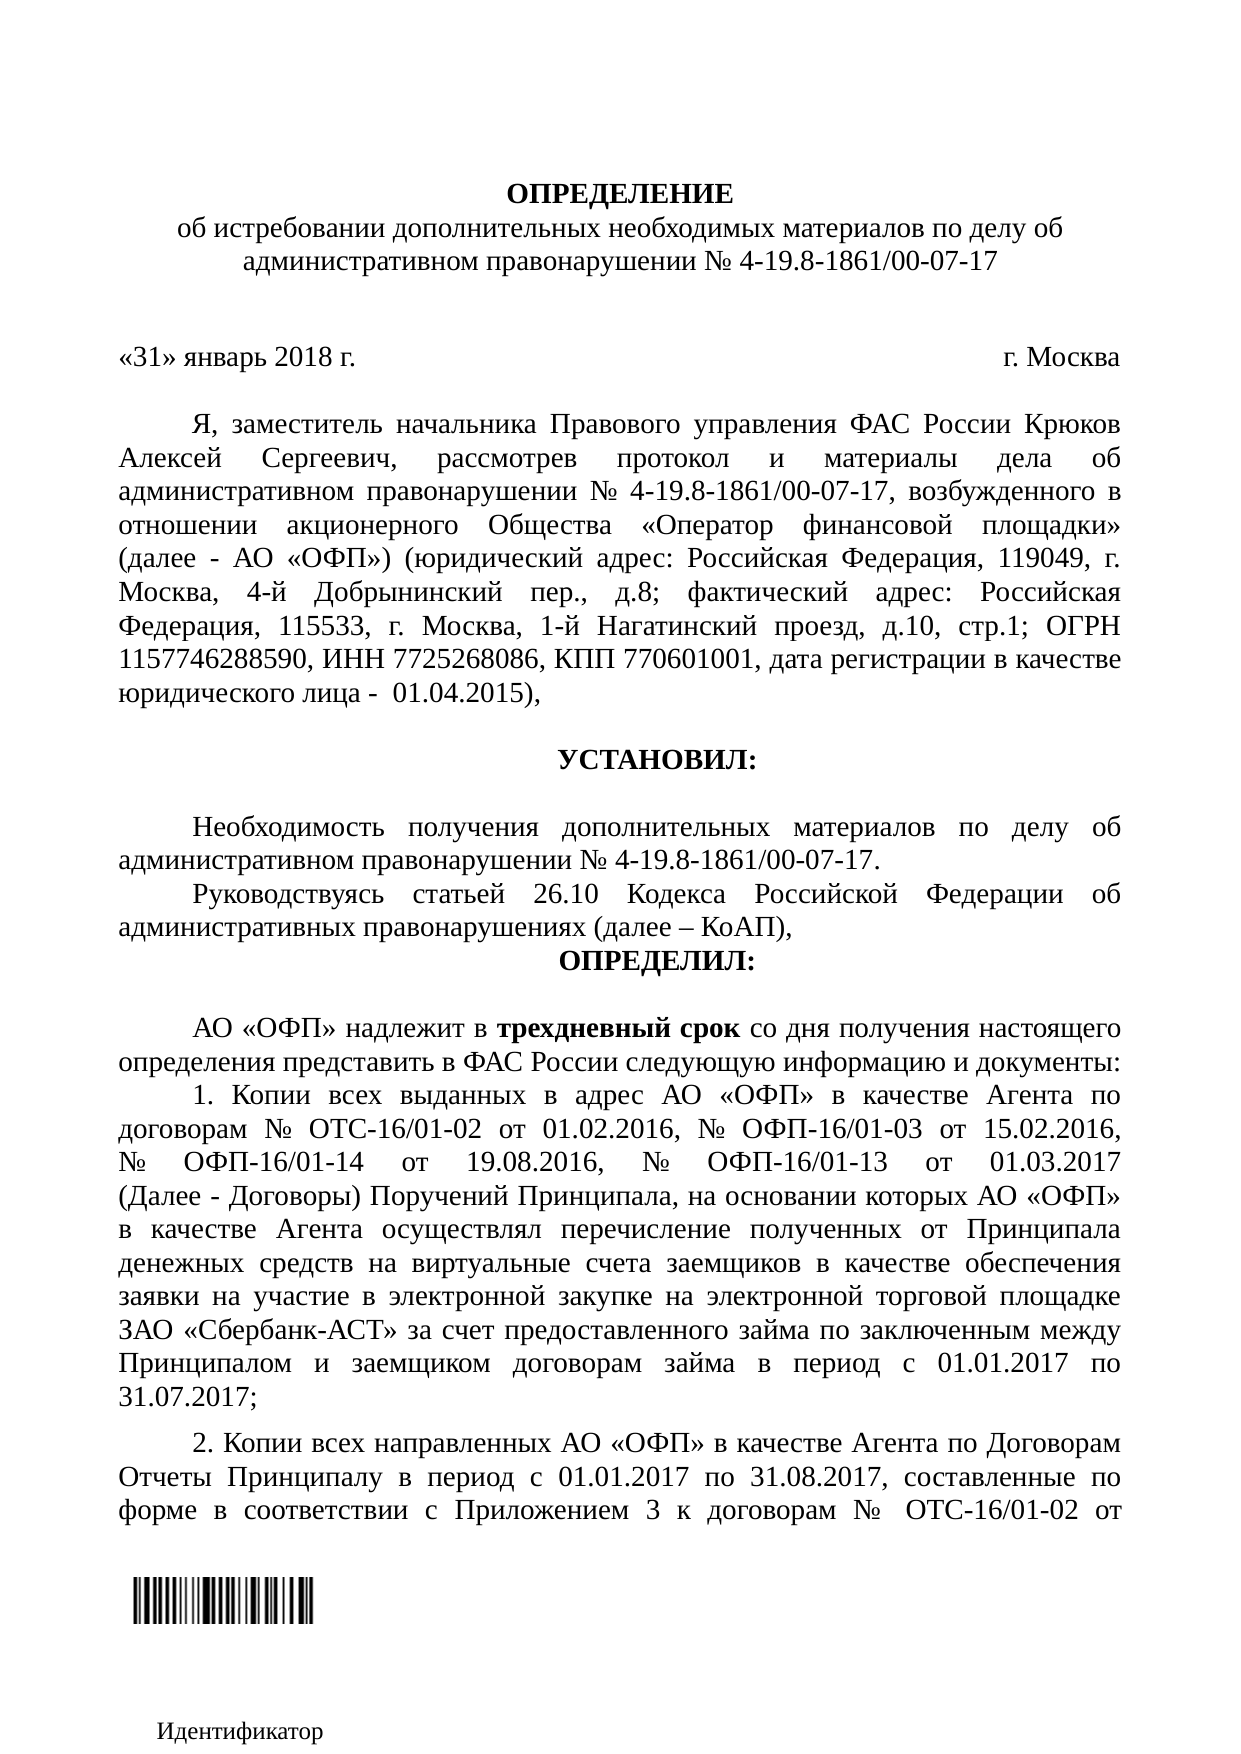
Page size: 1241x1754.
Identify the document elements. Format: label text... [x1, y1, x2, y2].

text Я, заместитель начальника Правового управления ФАС России Крюков Алексей Сергеевич, рассмотрев протокол и материалы дела об административном правонарушении № 4-19.8-1861/00-07-17, возбужденного в отношении акционерного Общества «Оператор финансовой площадки» (далее - АО «ОФП») (юридический адрес: Российская Федерация, 119049, г. Москва, 4-й Добрынинский пер., д.8; фактический адрес: Российская Федерация, 115533, г. Москва, 1-й Нагатинский проезд, д.10, стр.1; ОГРН 1157746288590, ИНН 7725268086, КПП 770601001, дата регистрации в качестве юридического лица - 01.04.2015), [118, 406, 1122, 708]
text 1. Копии всех выданных в адрес АО «ОФП» в качестве Агента по договорам № ОТС-16/01-02 от 01.02.2016, № ОФП-16/01-03 от 15.02.2016, № ОФП-16/01-14 от 19.08.2016, № ОФП-16/01-13 от 01.03.2017 (Далее - Договоры) Поручений Принципала, на основании которых АО «ОФП» в качестве Агента осуществлял перечисление полученных от Принципала денежных средств на виртуальные счета заемщиков в качестве обеспечения заявки на участие в электронной закупке на электронной торговой площадке ЗАО «Сбербанк-АСТ» за счет предоставленного займа по заключенным между Принципалом и заемщиком договорам займа в период с 01.01.2017 по 31.07.2017; [118, 1077, 1122, 1413]
text ОПРЕДЕЛИЛ: [118, 943, 1122, 977]
text ОПРЕДЕЛЕНИЕ [118, 176, 1122, 210]
text Руководствуясь статьей 26.10 Кодекса Российской Федерации об административных правонарушениях (далее – КоАП), [118, 876, 1122, 943]
text об истребовании дополнительных необходимых материалов по делу об административном правонарушении № 4-19.8-1861/00-07-17 [118, 210, 1122, 277]
text АО «ОФП» надлежит в трехдневный срок со дня получения настоящего определения представить в ФАС России следующую информацию и документы: [118, 1010, 1122, 1077]
text УСТАНОВИЛ: [118, 742, 1122, 775]
text «31» январь 2018 г. г. Москва [118, 339, 1122, 373]
text Необходимость получения дополнительных материалов по делу об административном правонарушении № 4-19.8-1861/00-07-17. [118, 809, 1122, 876]
text 2. Копии всех направленных АО «ОФП» в качестве Агента по Договорам Отчеты Принципалу в период с 01.01.2017 по 31.08.2017, составленные по форме в соответствии с Приложением 3 к договорам № ОТС-16/01-02 от [118, 1425, 1122, 1526]
picture [118, 1577, 331, 1624]
